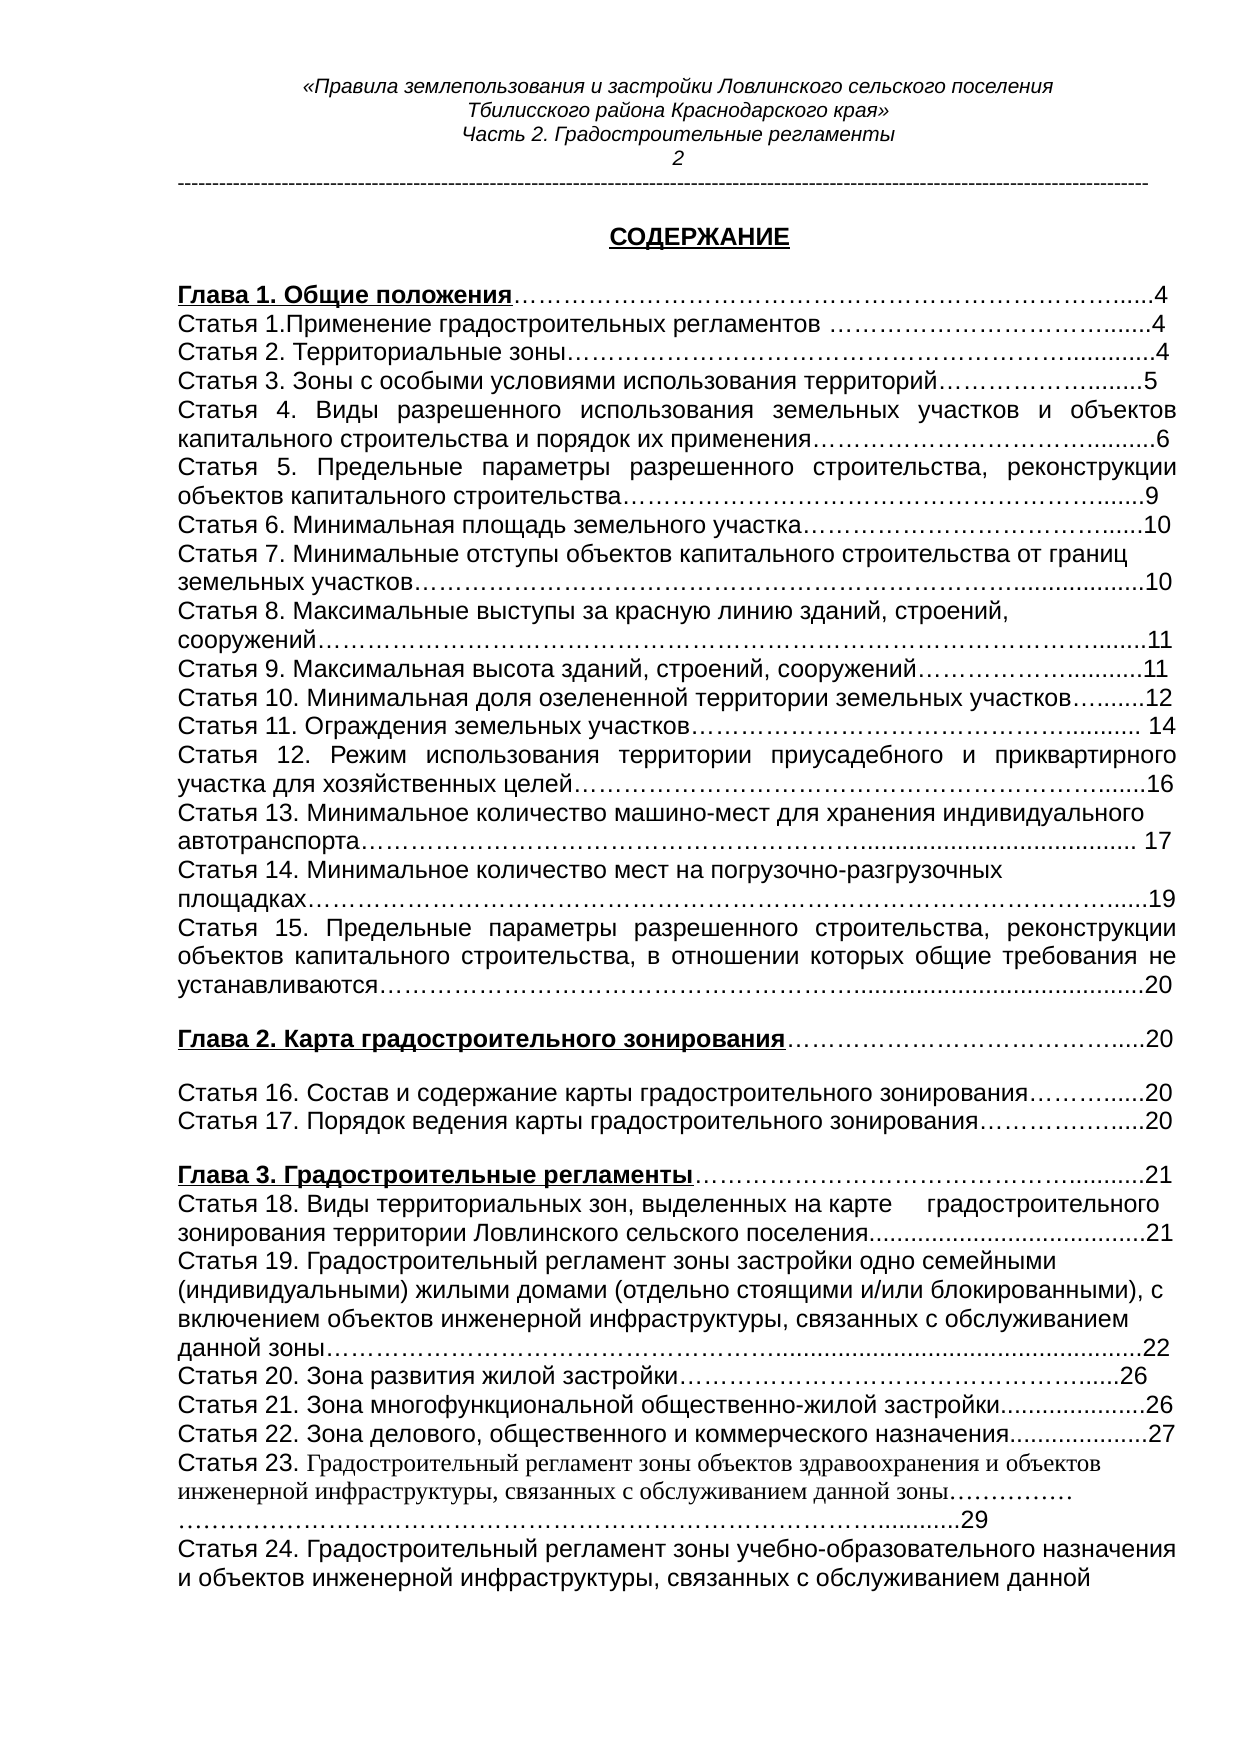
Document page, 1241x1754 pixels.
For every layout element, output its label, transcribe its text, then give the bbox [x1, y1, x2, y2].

text Статья 18. Виды территориальных зон, выделенных на карте градостроительного зонирования территории Ловлинского сельского поселения........................................21 [177, 1189, 1178, 1246]
text Статья 15. Предельные параметры разрешенного строительства, реконструкции объектов капитального строительства, в отношении которых общие требования не устанавливаются…………………………………………………..........................................20 [177, 912, 1178, 999]
text Статья 5. Предельные параметры разрешенного строительства, реконструкции объектов капитального строительства………………………………………………….......9 [177, 452, 1178, 510]
text Статья 20. Зона развития жилой застройки…………………………………………......26 [177, 1361, 1178, 1390]
text Статья 12. Режим использования территории приусадебного и приквартирного участка для хозяйственных целей……………………………………………………….......16 [177, 740, 1178, 797]
text Статья 10. Минимальная доля озелененной территории земельных участков….......12 [177, 682, 1178, 711]
text Статья 6. Минимальная площадь земельного участка………………………………......10 [177, 510, 1178, 539]
text Статья 24. Градостроительный регламент зоны учебно-образовательного назначения и объектов инженерной инфраструктуры, связанных с обслуживанием данной [177, 1534, 1178, 1591]
text Статья 16. Состав и содержание карты градостроительного зонирования………......20 [177, 1077, 1178, 1106]
text Статья 1.Применение градостроительных регламентов …………………………….......4 [177, 309, 1178, 337]
text Статья 2. Территориальные зоны…………………………………………………….............4 [177, 337, 1178, 366]
text Статья 23. Градостроительный регламент зоны объектов здравоохранения и объектов инженерной инфраструктуры, связанных с обслуживанием данной зоны…………… …………………………………………………………………………............29 [177, 1447, 1178, 1534]
text Статья 4. Виды разрешенного использования земельных участков и объектов капитального строительства и порядок их применения……………………………..........6 [177, 395, 1178, 452]
text Статья 7. Минимальные отступы объектов капитального строительства от границ земельных участков………………………………………………………………...................10 [177, 539, 1178, 596]
text Статья 9. Максимальная высота зданий, строений, сооружений………………...........11 [177, 654, 1178, 682]
text Статья 22. Зона делового, общественного и коммерческого назначения....................27 [177, 1419, 1178, 1447]
text Статья 21. Зона многофункциональной общественно-жилой застройки.....................26 [177, 1390, 1178, 1419]
text Глава 3. Градостроительные регламенты………………………………………...........21 [177, 1160, 1178, 1189]
text Статья 17. Порядок ведения карты градостроительного зонирования………….….....20 [177, 1106, 1178, 1135]
text Статья 11. Ограждения земельных участков………………………………………........... 14 [177, 711, 1178, 740]
text Глава 1. Общие положения………………………………………………………………......4 [177, 280, 1178, 309]
text Статья 13. Минимальное количество машино-мест для хранения индивидуального автотранспорта……………………………………………………........................................ 17 [177, 797, 1178, 855]
text СОДЕРЖАНИЕ [236, 222, 1163, 251]
text Статья 14. Минимальное количество мест на погрузочно-разгрузочных площадках……………………………………………………………………………………......19 [177, 855, 1178, 912]
text Статья 3. Зоны с особыми условиями использования территорий………………........5 [177, 366, 1178, 395]
text Статья 8. Максимальные выступы за красную линию зданий, строений, сооружений…………………………………………………………………………………........11 [177, 596, 1178, 654]
text Статья 19. Градостроительный регламент зоны застройки одно семейными (индивидуальными) жилыми домами (отдельно стоящими и/или блокированными), с включением объектов инженерной инфраструктуры, связанных с обслуживанием данной зоны……………………………………………….....................................................22 [177, 1246, 1178, 1361]
text Глава 2. Карта градостроительного зонирования………………………………….....20 [177, 1024, 1178, 1052]
